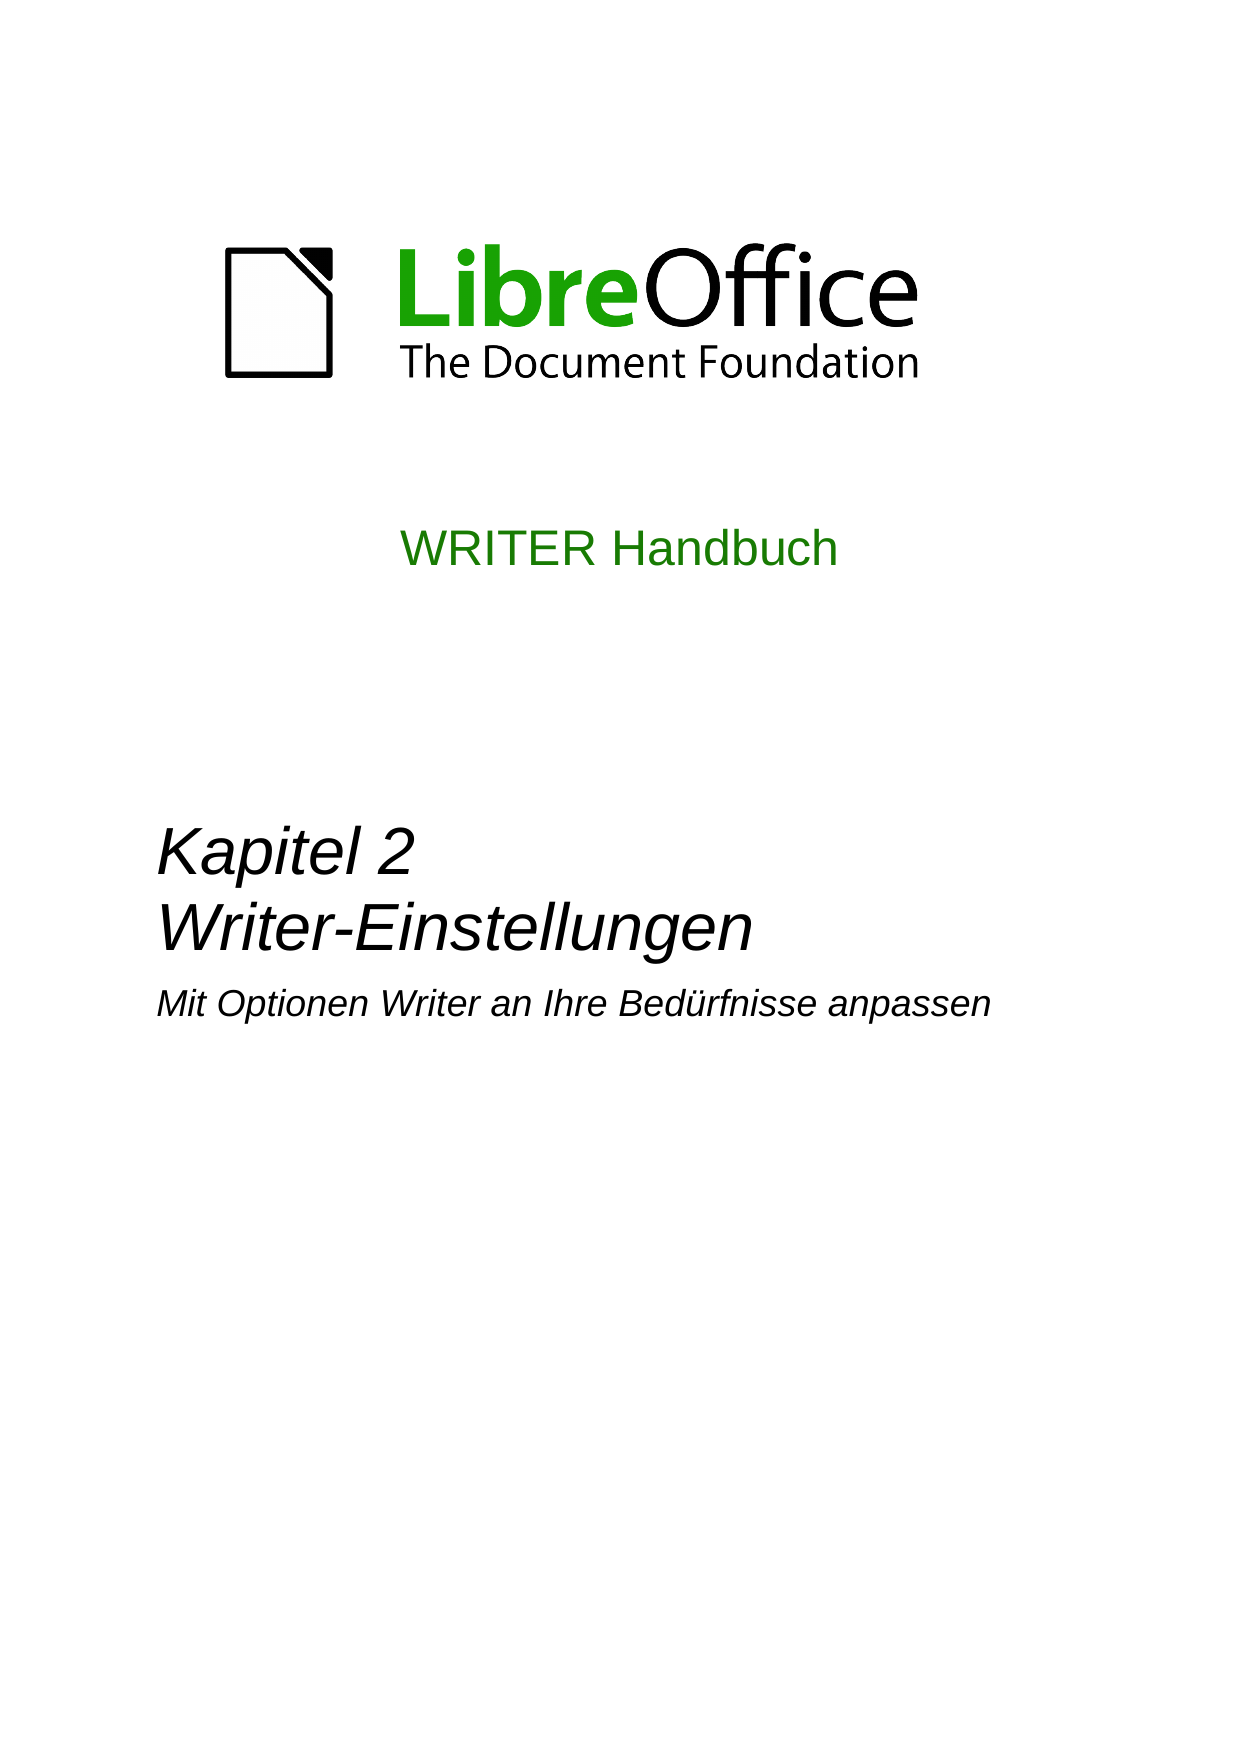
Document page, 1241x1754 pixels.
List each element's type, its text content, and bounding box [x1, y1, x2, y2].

text Kapitel 2 Writer-Einstellungen [156, 812, 1122, 964]
text Mit Optionen Writer an Ihre Bedürfnisse anpassen [156, 982, 1122, 1025]
text WRITER Handbuch [118, 518, 1122, 576]
picture [182, 155, 971, 470]
